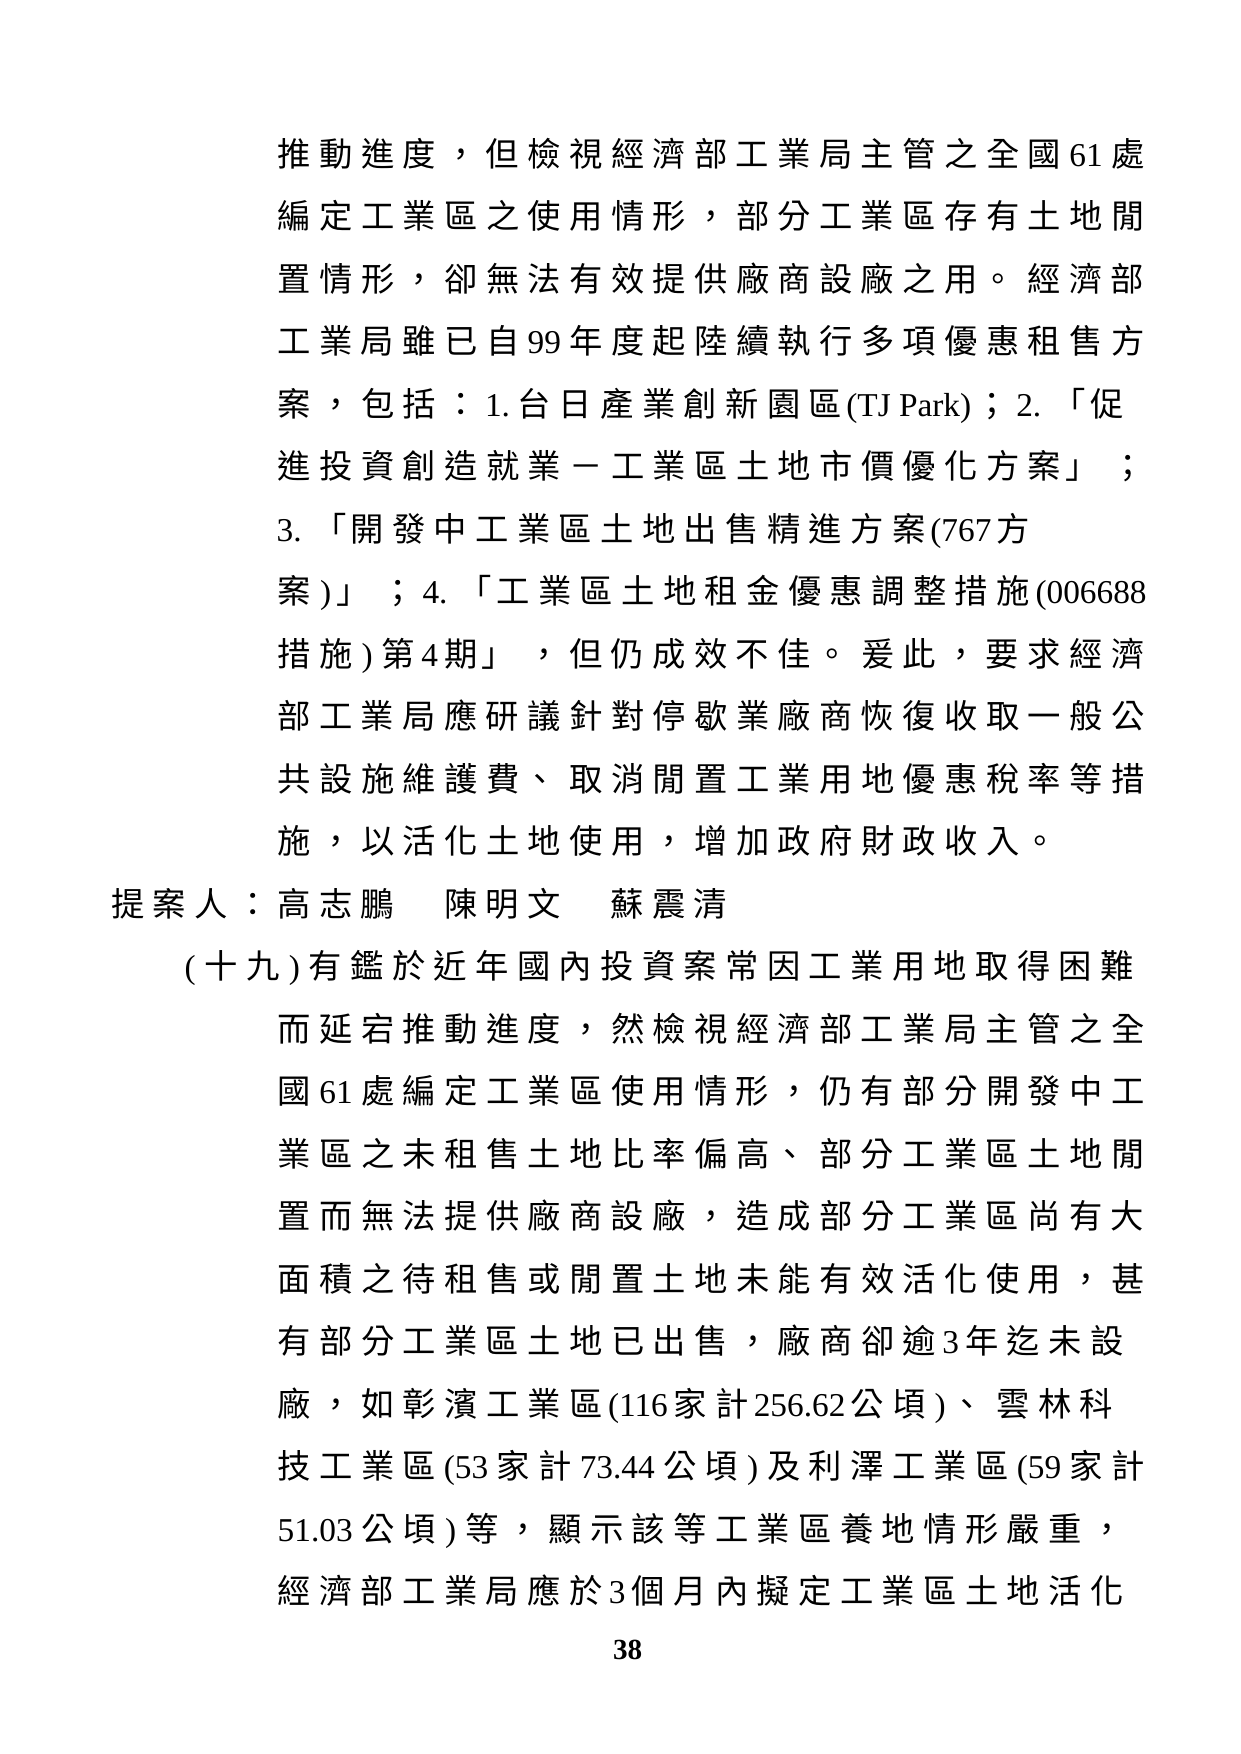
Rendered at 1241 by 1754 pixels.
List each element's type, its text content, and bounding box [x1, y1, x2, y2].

text 提案人：高志鵬 陳明文 蘇震清 [107, 860, 1044, 923]
text (十九)有鑑於近年國內投資案常因工業用地取得困難而延宕推動進度，然檢視經濟部工業局主管之全國61處編定工業區使用情形，仍有部分開發中工業區之未租售土地比率偏高、部分工業區土地閒置而無法提供廠商設廠，造成部分工業區尚有大面積之待租售或閒置土地未能有效活化使用，甚有部分工業區土地已出售，廠商卻逾3年迄未設廠，如彰濱工業區(116家計256.62公頃)、雲林科技工業區(53家計73.44公頃)及利澤工業區(59家計51.03公頃)等，顯示該等工業區養地情形嚴重，經濟部工業局應於3個月內擬定工業區土地活化 [176, 923, 1148, 1610]
text 推動進度，但檢視經濟部工業局主管之全國61處編定工業區之使用情形，部分工業區存有土地閒置情形，卻無法有效提供廠商設廠之用。經濟部工業局雖已自99年度起陸續執行多項優惠租售方案，包括：1.台日產業創新園區(TJ Park)；2.「促進投資創造就業－工業區土地市價優化方案」；3.「開發中工業區土地出售精進方案(767方案)」；4.「工業區土地租金優惠調整措施(006688措施)第4期」，但仍成效不佳。爰此，要求經濟部工業局應研議針對停歇業廠商恢復收取一般公共設施維護費、取消閒置工業用地優惠稅率等措施，以活化土地使用，增加政府財政收入。 [176, 110, 1148, 860]
